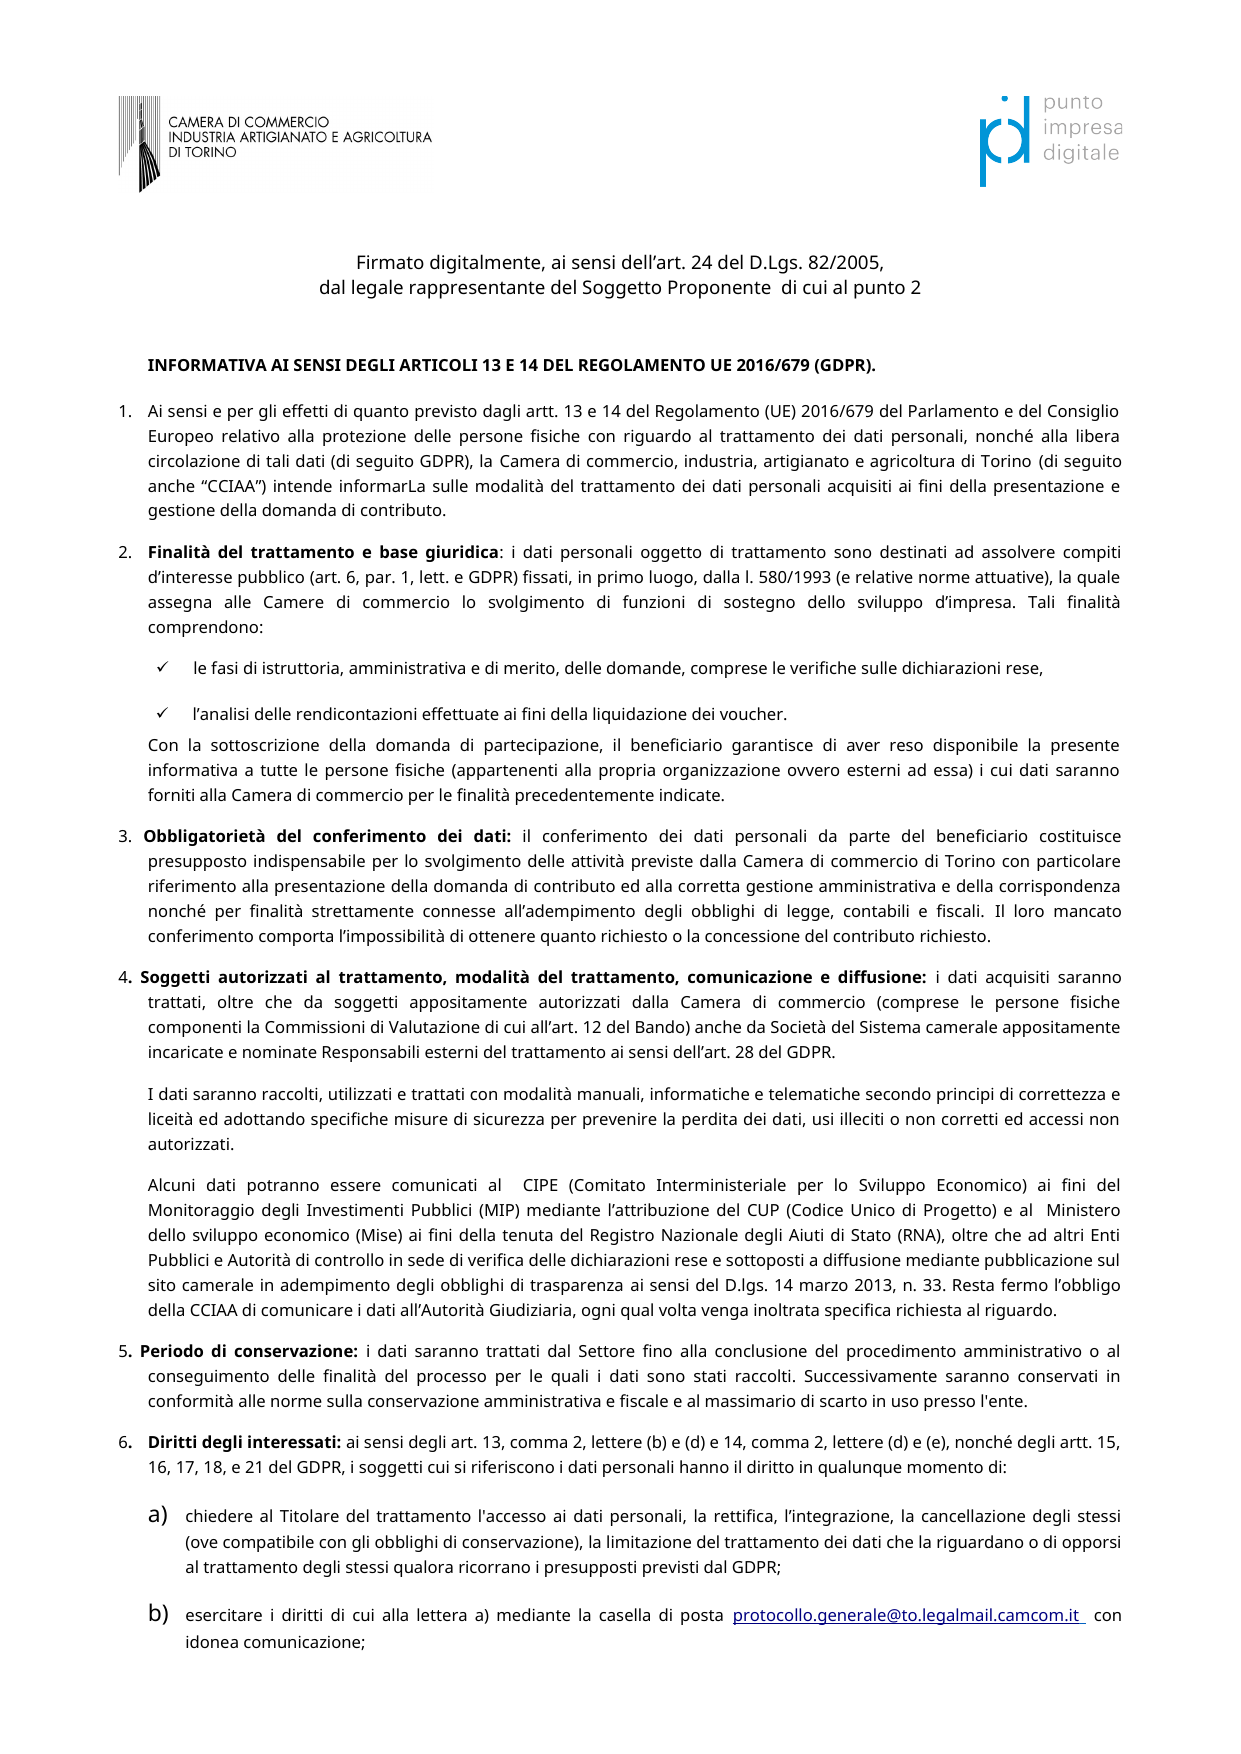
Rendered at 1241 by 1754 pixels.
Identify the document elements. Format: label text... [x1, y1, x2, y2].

text 3. Obbligatorietà del conferimento dei dati: il conferimento dei dati personali da parte del beneficiario costituisce presupposto indispensabile per lo svolgimento delle attività previste dalla Camera di commercio di Torino con particolare riferimento alla presentazione della domanda di contributo ed alla corretta gestione amministrativa e della corrispondenza nonché per finalità strettamente connesse all’adempimento degli obblighi di legge, contabili e fiscali. Il loro mancato conferimento comporta l’impossibilità di ottenere quanto richiesto o la concessione del contributo richiesto. [118, 825, 1122, 947]
text 5. Periodo di conservazione: i dati saranno trattati dal Settore fino alla conclusione del procedimento amministrativo o al conseguimento delle finalità del processo per le quali i dati sono stati raccolti. Successivamente saranno conservati in conformità alle norme sulla conservazione amministrativa e fiscale e al massimario di scarto in uso presso l'ente. [118, 1340, 1122, 1412]
list l’analisi delle rendicontazioni effettuate ai fini della liquidazione dei voucher. [155, 703, 1122, 725]
text 1. Ai sensi e per gli effetti di quanto previsto dagli artt. 13 e 14 del Regolamento (UE) 2016/679 del Parlamento e del Consiglio Europeo relativo alla protezione delle persone fisiche con riguardo al trattamento dei dati personali, nonché alla libera circolazione di tali dati (di seguito GDPR), la Camera di commercio, industria, artigianato e agricoltura di Torino (di seguito anche “CCIAA”) intende informarLa sulle modalità del trattamento dei dati personali acquisiti ai fini della presentazione e gestione della domanda di contributo. [118, 399, 1122, 522]
list esercitare i diritti di cui alla lettera a) mediante la casella di posta protocollo.generale@to.legalmail.camcom.it con idonea comunicazione; [148, 1597, 1122, 1653]
list le fasi di istruttoria, amministrativa e di merito, delle domande, comprese le verifiche sulle dichiarazioni rese, [156, 657, 1122, 679]
picture [980, 96, 1123, 187]
text I dati saranno raccolti, utilizzati e trattati con modalità manuali, informatiche e telematiche secondo principi di correttezza e liceità ed adottando specifiche misure di sicurezza per prevenire la perdita dei dati, usi illeciti o non corretti ed accessi non autorizzati. [148, 1082, 1122, 1155]
picture [118, 96, 435, 193]
text Firmato digitalmente, ai sensi dell’art. 24 del D.Lgs. 82/2005, [118, 249, 1122, 274]
text 6. Diritti degli interessati: ai sensi degli art. 13, comma 2, lettere (b) e (d) e 14, comma 2, lettere (d) e (e), nonché degli artt. 15, 16, 17, 18, e 21 del GDPR, i soggetti cui si riferiscono i dati personali hanno il diritto in qualunque momento di: [118, 1431, 1122, 1479]
text 2. Finalità del trattamento e base giuridica: i dati personali oggetto di trattamento sono destinati ad assolvere compiti d’interesse pubblico (art. 6, par. 1, lett. e GDPR) fissati, in primo luogo, dalla l. 580/1993 (e relative norme attuative), la quale assegna alle Camere di commercio lo svolgimento di funzioni di sostegno dello sviluppo d’impresa. Tali finalità comprendono: [118, 541, 1122, 638]
text Con la sottoscrizione della domanda di partecipazione, il beneficiario garantisce di aver reso disponibile la presente informativa a tutte le persone fisiche (appartenenti alla propria organizzazione ovvero esterni ad essa) i cui dati saranno forniti alla Camera di commercio per le finalità precedentemente indicate. [148, 733, 1122, 806]
list chiedere al Titolare del trattamento l'accesso ai dati personali, la rettifica, l’integrazione, la cancellazione degli stessi (ove compatibile con gli obblighi di conservazione), la limitazione del trattamento dei dati che la riguardano o di opporsi al trattamento degli stessi qualora ricorrano i presupposti previsti dal GDPR; [148, 1497, 1122, 1578]
text 4. Soggetti autorizzati al trattamento, modalità del trattamento, comunicazione e diffusione: i dati acquisiti saranno trattati, oltre che da soggetti appositamente autorizzati dalla Camera di commercio (comprese le persone fisiche componenti la Commissioni di Valutazione di cui all’art. 12 del Bando) anche da Società del Sistema camerale appositamente incaricate e nominate Responsabili esterni del trattamento ai sensi dell’art. 28 del GDPR. [118, 966, 1122, 1063]
text dal legale rappresentante del Soggetto Proponente di cui al punto 2 [118, 274, 1122, 300]
text INFORMATIVA AI SENSI DEGLI ARTICOLI 13 E 14 DEL REGOLAMENTO UE 2016/679 (GDPR). [148, 354, 1122, 377]
text Alcuni dati potranno essere comunicati al CIPE (Comitato Interministeriale per lo Sviluppo Economico) ai fini del Monitoraggio degli Investimenti Pubblici (MIP) mediante l’attribuzione del CUP (Codice Unico di Progetto) e al Ministero dello sviluppo economico (Mise) ai fini della tenuta del Registro Nazionale degli Aiuti di Stato (RNA), oltre che ad altri Enti Pubblici e Autorità di controllo in sede di verifica delle dichiarazioni rese e sottoposti a diffusione mediante pubblicazione sul sito camerale in adempimento degli obblighi di trasparenza ai sensi del D.lgs. 14 marzo 2013, n. 33. Resta fermo l’obbligo della CCIAA di comunicare i dati all’Autorità Giudiziaria, ogni qual volta venga inoltrata specifica richiesta al riguardo. [148, 1174, 1122, 1321]
